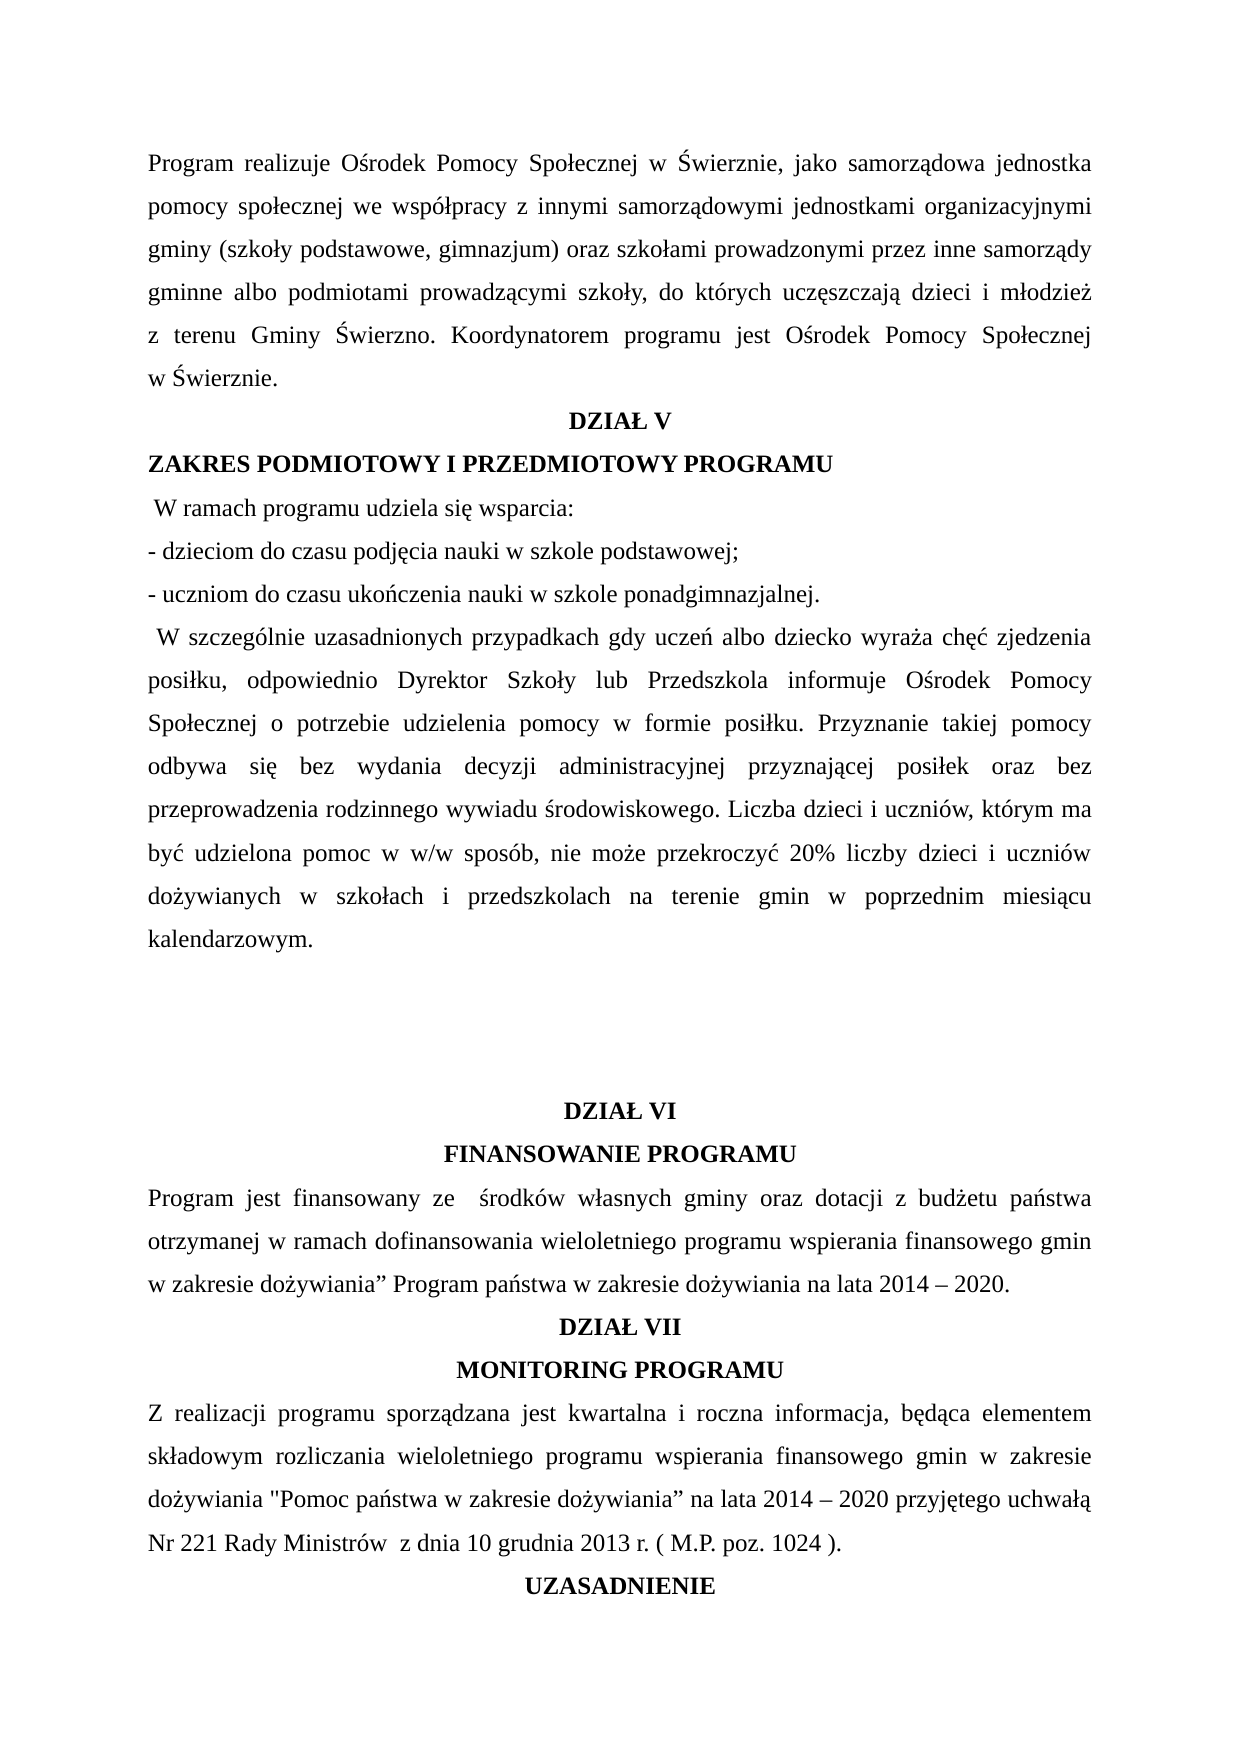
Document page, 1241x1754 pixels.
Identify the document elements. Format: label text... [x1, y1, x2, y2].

text Program jest finansowany ze środków własnych gminy oraz dotacji z budżetu państwa otrzymanej w ramach dofinansowania wieloletniego programu wspierania finansowego gmin w zakresie dożywiania” Program państwa w zakresie dożywiania na lata 2014 – 2020. [148, 1183, 1093, 1298]
text Program realizuje Ośrodek Pomocy Społecznej w Świerznie, jako samorządowa jednostka pomocy społecznej we współpracy z innymi samorządowymi jednostkami organizacyjnymi gminy (szkoły podstawowe, gimnazjum) oraz szkołami prowadzonymi przez inne samorządy gminne albo podmiotami prowadzącymi szkoły, do których uczęszczają dzieci i młodzież z terenu Gminy Świerzno. Koordynatorem programu jest Ośrodek Pomocy Społecznej w Świerznie. [148, 148, 1093, 392]
text DZIAŁ V [148, 406, 1093, 435]
text MONITORING PROGRAMU [148, 1355, 1093, 1384]
text ZAKRES PODMIOTOWY I PRZEDMIOTOWY PROGRAMU [148, 449, 1093, 478]
text FINANSOWANIE PROGRAMU [148, 1139, 1093, 1168]
text DZIAŁ VII [148, 1312, 1093, 1341]
text Z realizacji programu sporządzana jest kwartalna i roczna informacja, będąca elementem składowym rozliczania wieloletniego programu wspierania finansowego gmin w zakresie dożywiania "Pomoc państwa w zakresie dożywiania” na lata 2014 – 2020 przyjętego uchwałą Nr 221 Rady Ministrów z dnia 10 grudnia 2013 r. ( M.P. poz. 1024 ). [148, 1398, 1093, 1556]
text W ramach programu udziela się wsparcia: - dzieciom do czasu podjęcia nauki w szkole podstawowej; - uczniom do czasu ukończenia nauki w szkole ponadgimnazjalnej. [148, 493, 1093, 608]
text UZASADNIENIE [148, 1571, 1093, 1599]
text W szczególnie uzasadnionych przypadkach gdy uczeń albo dziecko wyraża chęć zjedzenia posiłku, odpowiednio Dyrektor Szkoły lub Przedszkola informuje Ośrodek Pomocy Społecznej o potrzebie udzielenia pomocy w formie posiłku. Przyznanie takiej pomocy odbywa się bez wydania decyzji administracyjnej przyznającej posiłek oraz bez przeprowadzenia rodzinnego wywiadu środowiskowego. Liczba dzieci i uczniów, którym ma być udzielona pomoc w w/w sposób, nie może przekroczyć 20% liczby dzieci i uczniów dożywianych w szkołach i przedszkolach na terenie gmin w poprzednim miesiącu kalendarzowym. [148, 622, 1093, 953]
text DZIAŁ VI [148, 1096, 1093, 1125]
